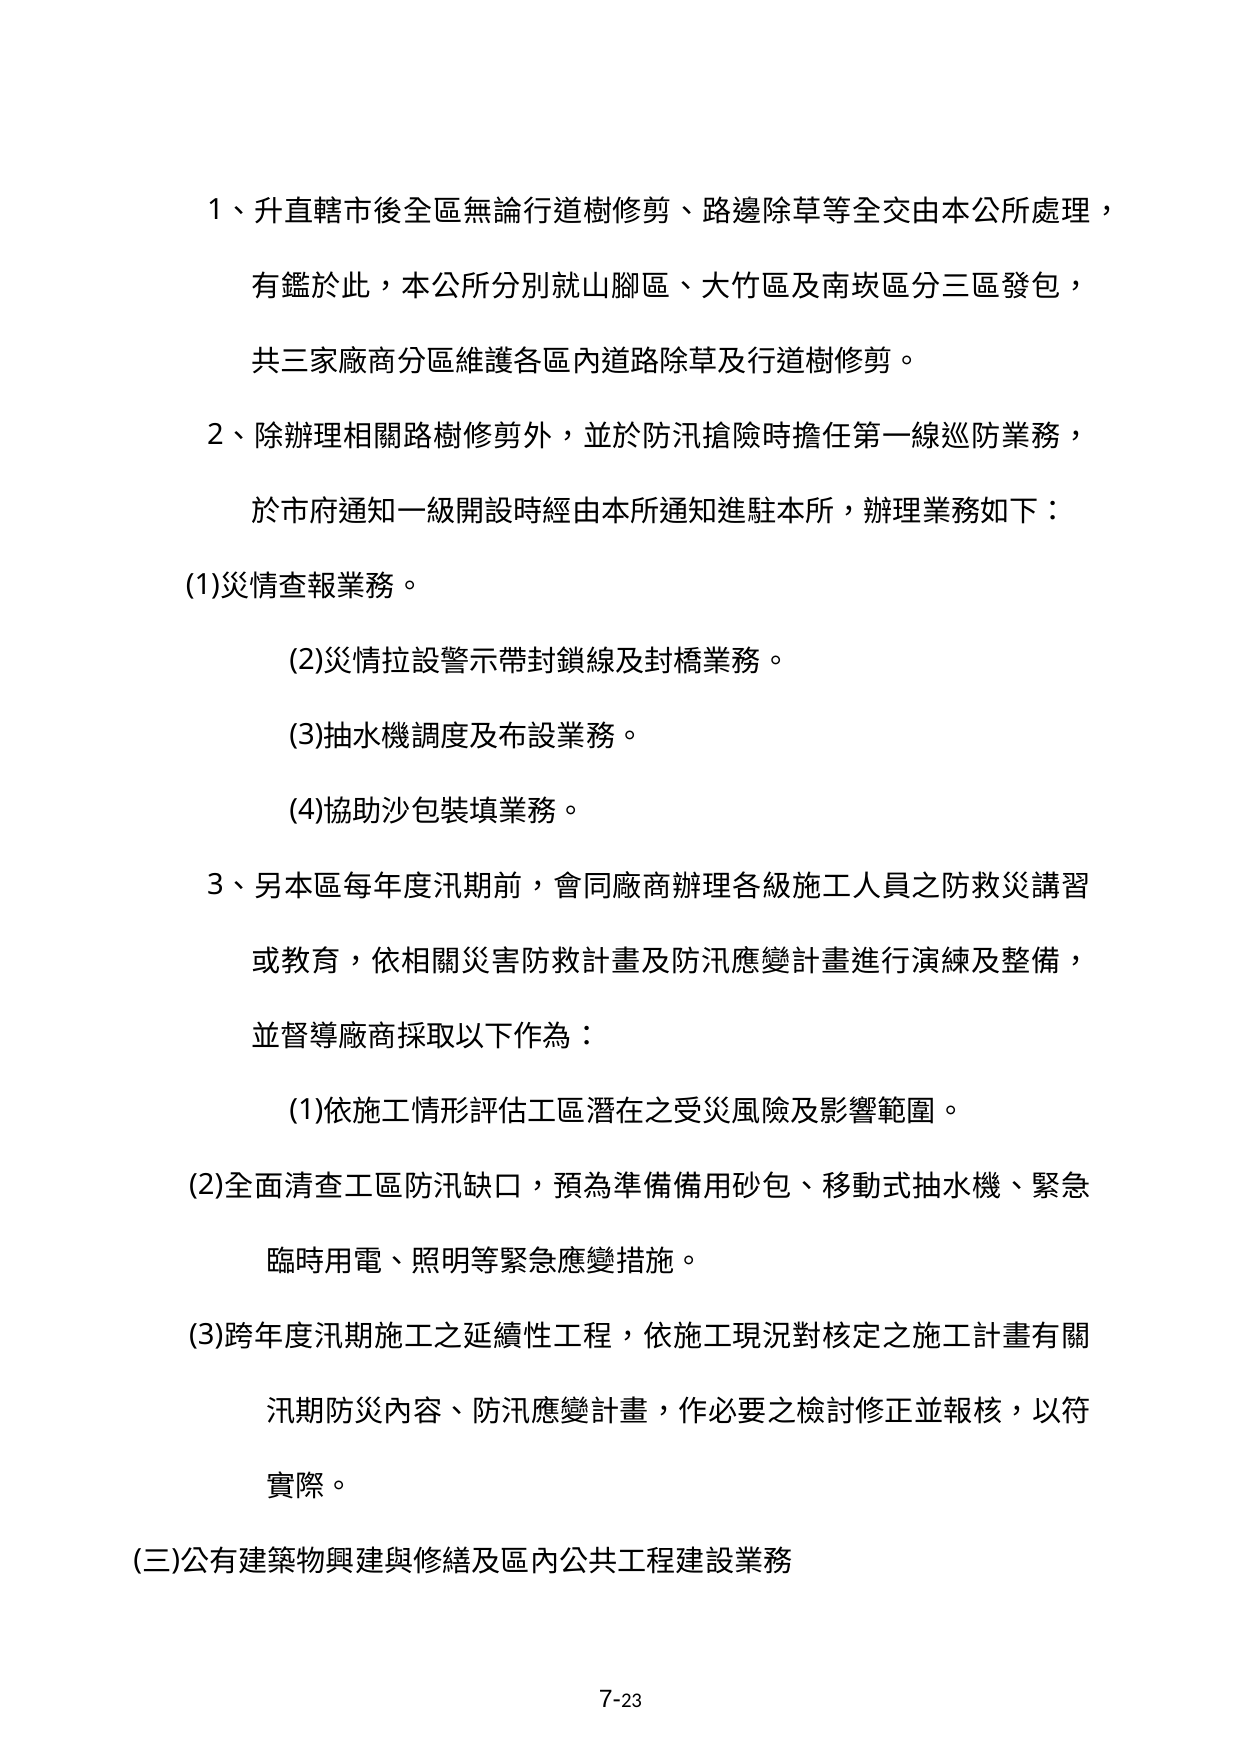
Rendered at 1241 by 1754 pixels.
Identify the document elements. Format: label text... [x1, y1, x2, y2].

subtitle (三)公有建築物興建與修繕及區內公共工程建設業務 [133, 1514, 1092, 1589]
subtitle (4)協助沙包裝填業務。 [251, 764, 1092, 839]
subtitle (1)依施工情形評估工區潛在之受災風險及影響範圍。 [251, 1064, 1092, 1139]
subtitle (3)抽水機調度及布設業務。 [251, 689, 1092, 764]
subtitle (2)全面清查工區防汛缺口，預為準備備用砂包、移動式抽水機、緊急臨時用電、照明等緊急應變措施。 [148, 1139, 1092, 1289]
text 3、另本區每年度汛期前，會同廠商辦理各級施工人員之防救災講習或教育，依相關災害防救計畫及防汛應變計畫進行演練及整備，並督導廠商採取以下作為： [207, 839, 1092, 1064]
text (1)災情查報業務。 [148, 539, 1092, 614]
subtitle (3)跨年度汛期施工之延續性工程，依施工現況對核定之施工計畫有關汛期防災內容、防汛應變計畫，作必要之檢討修正並報核，以符實際。 [148, 1289, 1092, 1514]
text 2、除辦理相關路樹修剪外，並於防汛搶險時擔任第一線巡防業務，於市府通知一級開設時經由本所通知進駐本所，辦理業務如下： [207, 389, 1092, 539]
subtitle (2)災情拉設警示帶封鎖線及封橋業務。 [251, 614, 1092, 689]
text 1、升直轄市後全區無論行道樹修剪、路邊除草等全交由本公所處理，有鑑於此，本公所分別就山腳區、大竹區及南崁區分三區發包，共三家廠商分區維護各區內道路除草及行道樹修剪。 [207, 164, 1092, 389]
